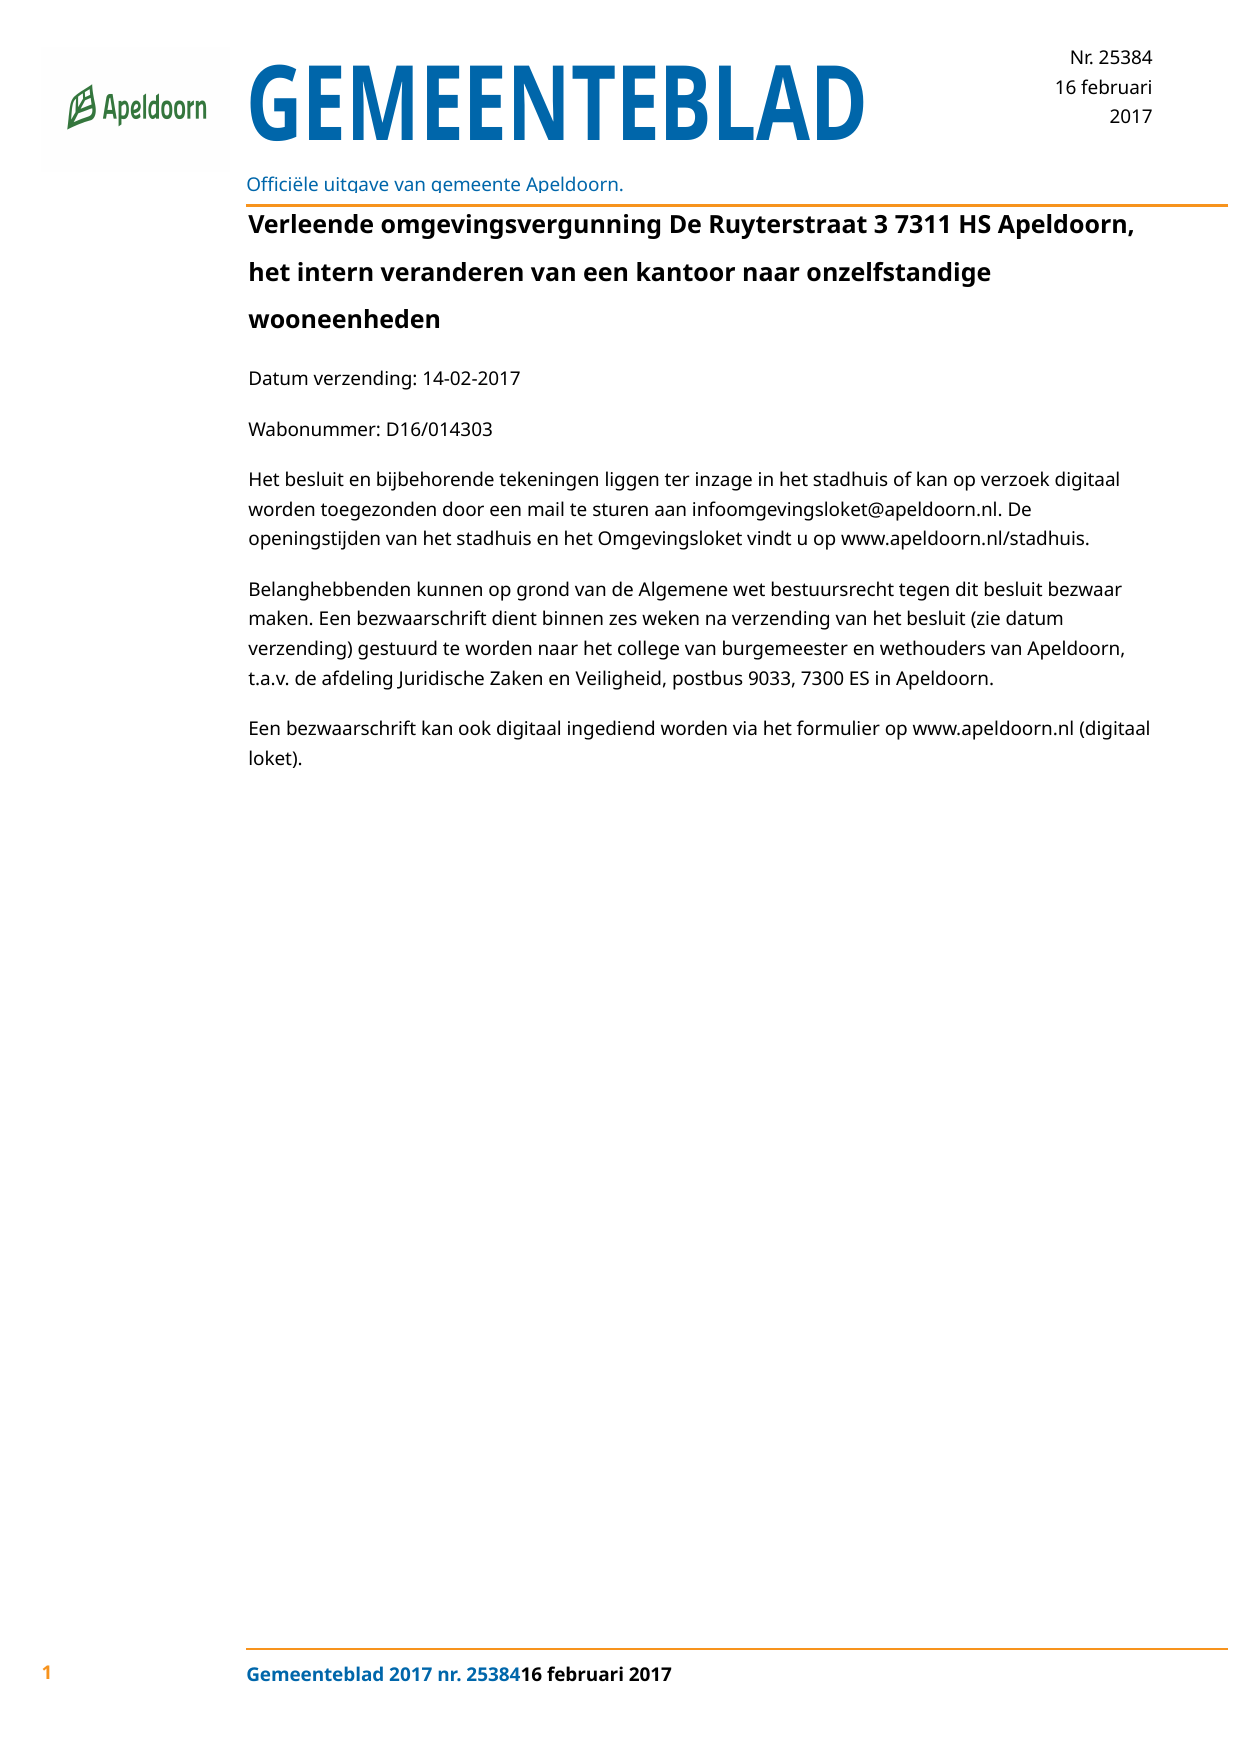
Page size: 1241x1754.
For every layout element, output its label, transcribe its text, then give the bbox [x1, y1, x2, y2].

text Datum verzending: 14-02-2017 [248, 366, 1152, 391]
text Het besluit en bijbehorende tekeningen liggen ter inzage in het stadhuis of kan op verzoek digitaal worden toegezonden door een mail te sturen aan infoomgevingsloket@apeldoorn.nl. De openingstijden van het stadhuis en het Omgevingsloket vindt u op www.apeldoorn.nl/stadhuis. [248, 466, 1152, 551]
text Wabonummer: D16/014303 [248, 416, 1152, 442]
picture [41, 47, 231, 172]
text Verleende omgevingsvergunning De Ruyterstraat 3 7311 HS Apeldoorn, het intern veranderen van een kantoor naar onzelfstandige wooneenheden [248, 207, 1152, 336]
text Belanghebbenden kunnen op grond van de Algemene wet bestuursrecht tegen dit besluit bezwaar maken. Een bezwaarschrift dient binnen zes weken na verzending van het besluit (zie datum verzending) gestuurd te worden naar het college van burgemeester en wethouders van Apeldoorn, t.a.v. de afdeling Juridische Zaken en Veiligheid, postbus 9033, 7300 ES in Apeldoorn. [248, 576, 1152, 690]
text Een bezwaarschrift kan ook digitaal ingediend worden via het formulier op www.apeldoorn.nl (digitaal loket). [248, 715, 1152, 770]
